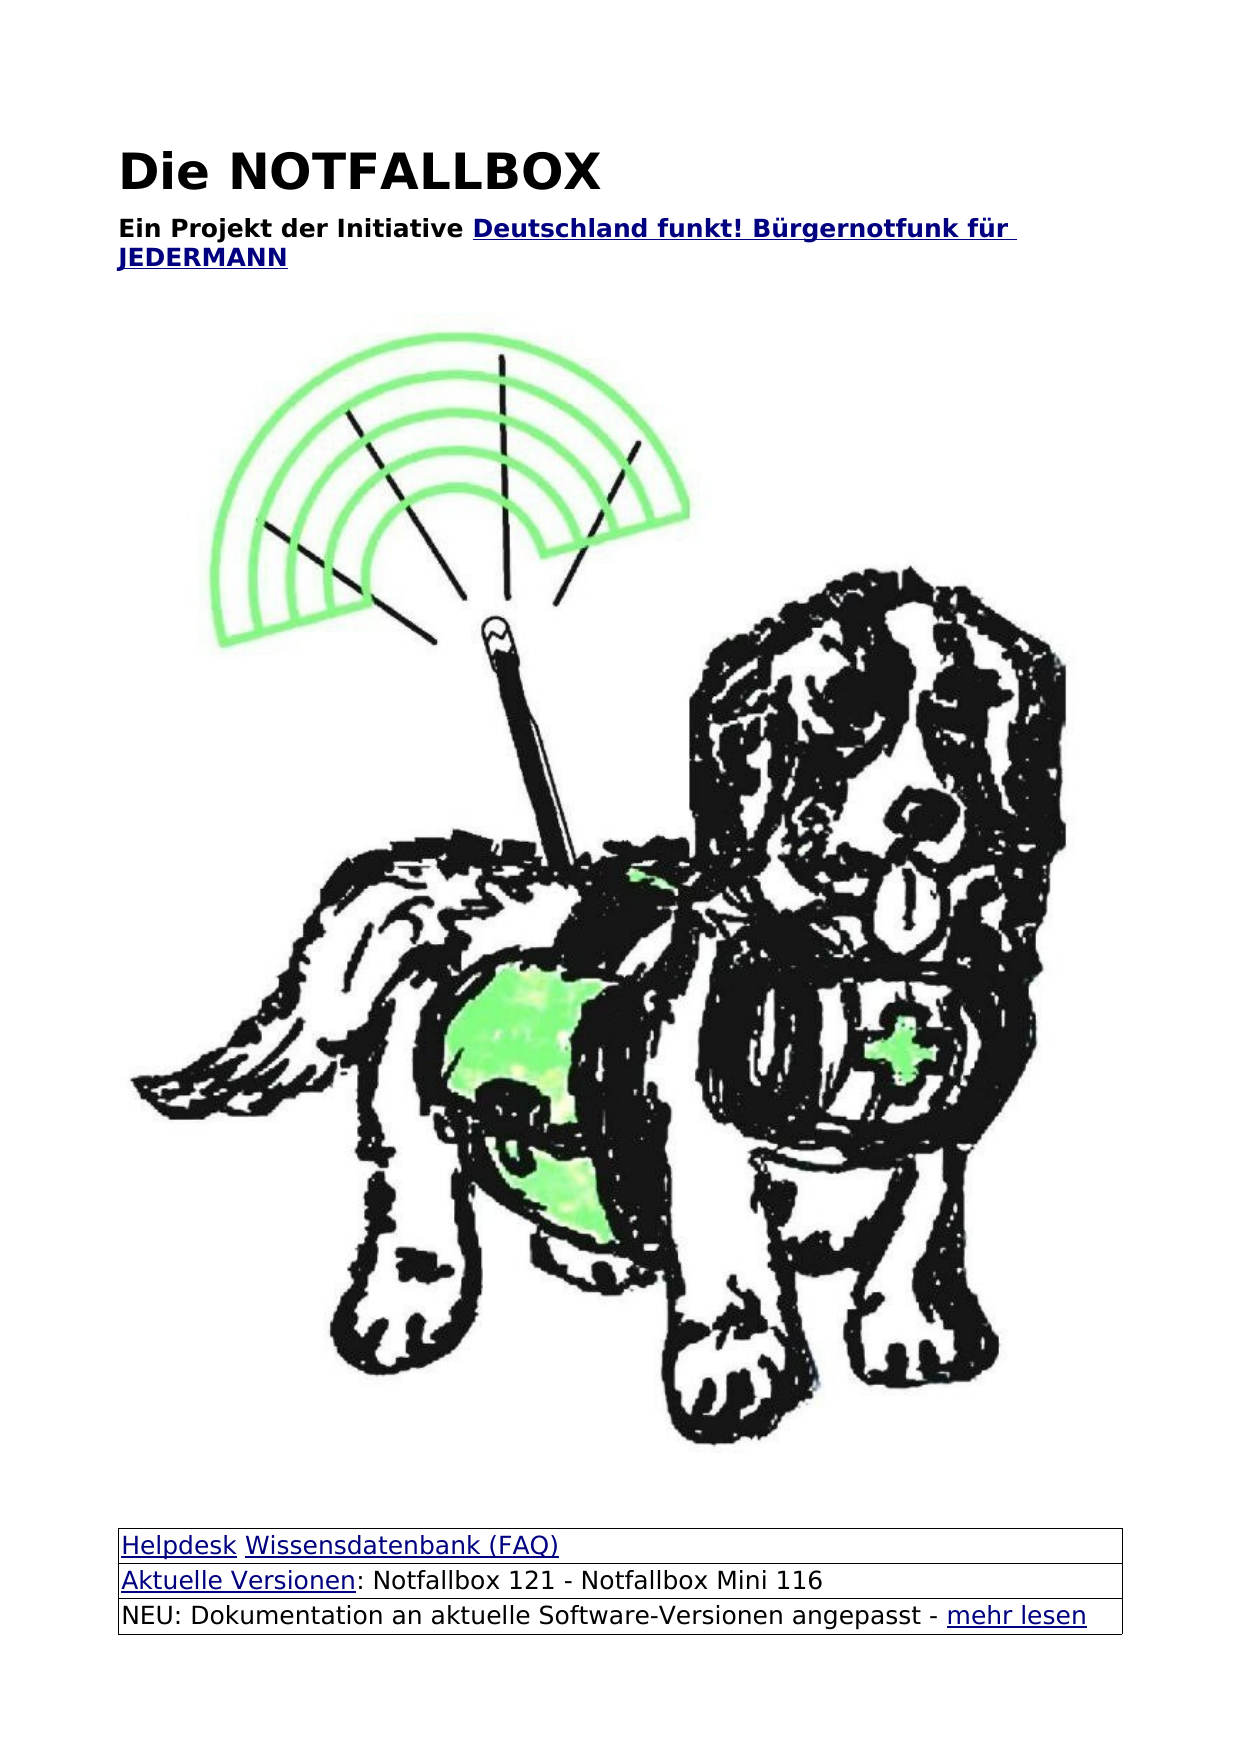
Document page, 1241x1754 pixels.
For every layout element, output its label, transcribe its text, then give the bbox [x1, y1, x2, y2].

picture [118, 313, 1123, 1472]
text Ein Projekt der Initiative Deutschland funkt! Bürgernotfunk für JEDERMANN [118, 214, 1122, 301]
table_cell NEU: Dokumentation an aktuelle Software-Versionen angepasst - mehr lesen [119, 1599, 1122, 1633]
table_cell Aktuelle Versionen: Notfallbox 121 - Notfallbox Mini 116 [119, 1564, 1122, 1598]
table_header Helpdesk Wissensdatenbank (FAQ) [119, 1529, 1122, 1563]
subtitle Die NOTFALLBOX [118, 143, 1122, 201]
